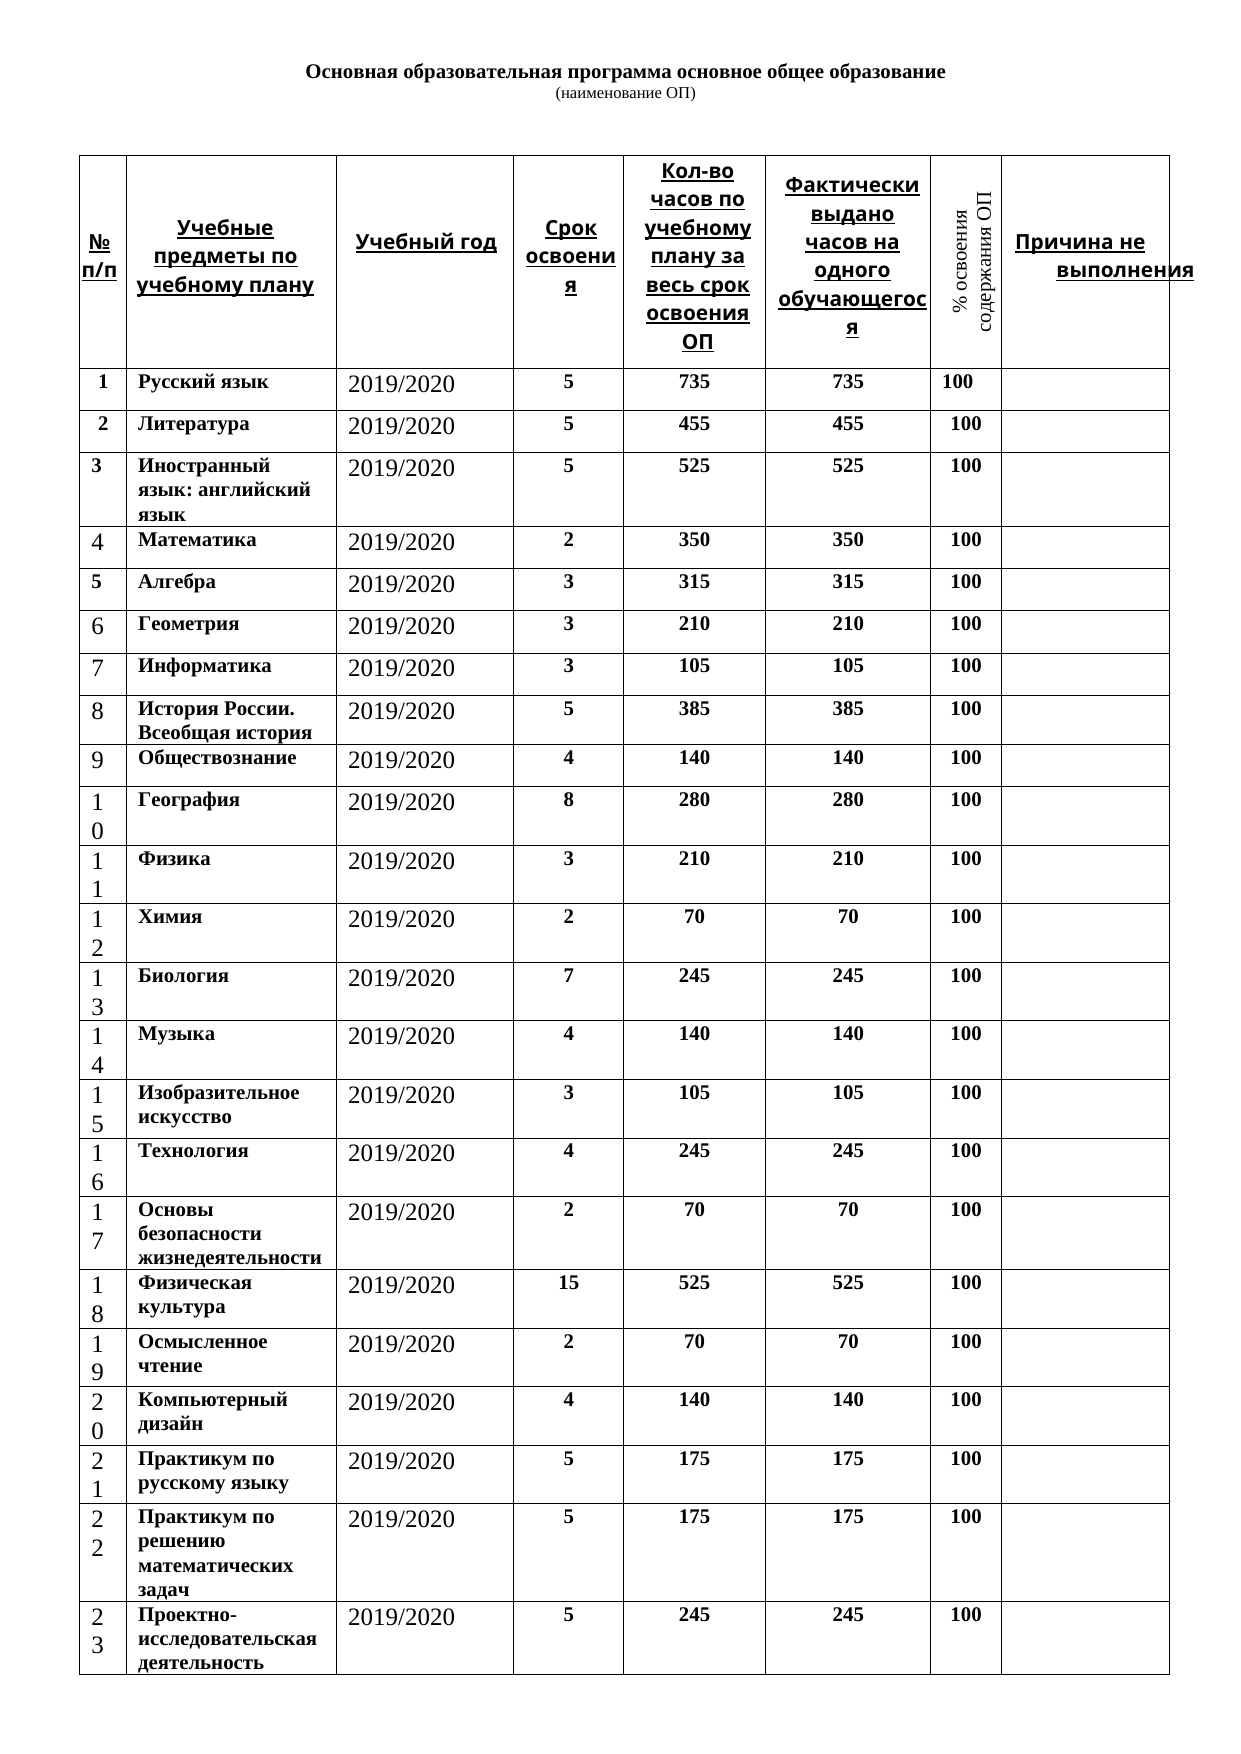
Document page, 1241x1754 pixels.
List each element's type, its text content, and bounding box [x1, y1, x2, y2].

table_cell 5 [514, 369, 623, 410]
table_cell 385 [766, 696, 930, 744]
table_cell [1002, 1387, 1169, 1445]
table_cell 2019/2020 [337, 369, 513, 410]
table_cell 105 [766, 1080, 930, 1137]
table_cell 4 [514, 1021, 623, 1079]
table_cell 245 [766, 963, 930, 1020]
table_cell 100 [931, 411, 1001, 452]
table_cell [1002, 1446, 1169, 1503]
table_cell 2019/2020 [337, 1080, 513, 1137]
table_cell [1002, 904, 1169, 962]
table_cell [1002, 846, 1169, 903]
table_cell 2019/2020 [337, 1139, 513, 1196]
table_cell 3 [514, 846, 623, 903]
table_cell 350 [766, 527, 930, 568]
table_cell 140 [624, 1387, 765, 1445]
table_cell [1002, 1602, 1169, 1674]
table_cell 15 [514, 1270, 623, 1328]
table_cell [1002, 787, 1169, 845]
table_cell 70 [624, 1329, 765, 1386]
table_cell [1002, 745, 1169, 786]
table_cell Практикум по русскому языку [127, 1446, 336, 1503]
table_cell 22 [80, 1504, 126, 1601]
table_cell 4 [514, 1139, 623, 1196]
table_cell 16 [80, 1139, 126, 1196]
table_header № п/п [80, 156, 126, 368]
table_cell 13 [80, 963, 126, 1020]
table_cell 5 [514, 1446, 623, 1503]
table_cell Геометрия [127, 611, 336, 652]
table_cell 5 [514, 696, 623, 744]
table_cell 1 [80, 369, 126, 410]
table_cell 5 [514, 411, 623, 452]
table_cell 8 [80, 696, 126, 744]
table_cell 70 [624, 1197, 765, 1269]
table_cell 2019/2020 [337, 1602, 513, 1674]
text (наименование ОП) [89, 83, 1162, 102]
table_cell 2019/2020 [337, 453, 513, 526]
table_cell 100 [931, 1504, 1001, 1601]
table_cell Практикум по решению математических задач [127, 1504, 336, 1601]
table_cell 100 [931, 1329, 1001, 1386]
table_cell Химия [127, 904, 336, 962]
table_cell 140 [766, 1021, 930, 1079]
table_cell 18 [80, 1270, 126, 1328]
table_cell 100 [931, 654, 1001, 695]
table_cell 5 [514, 1602, 623, 1674]
table_cell 2019/2020 [337, 1197, 513, 1269]
table_cell 2019/2020 [337, 1504, 513, 1601]
table_cell 245 [624, 1139, 765, 1196]
table_cell 100 [931, 1080, 1001, 1137]
table_cell 2019/2020 [337, 527, 513, 568]
table_header Учебный год [337, 156, 513, 368]
table_cell 140 [624, 1021, 765, 1079]
table_cell 245 [766, 1139, 930, 1196]
table_cell Математика [127, 527, 336, 568]
table_cell 2019/2020 [337, 1270, 513, 1328]
table_cell 2019/2020 [337, 1329, 513, 1386]
table_cell 2019/2020 [337, 569, 513, 610]
table_cell 8 [514, 787, 623, 845]
table_cell 350 [624, 527, 765, 568]
table_cell 140 [766, 745, 930, 786]
table_cell Физическая культура [127, 1270, 336, 1328]
table_cell 20 [80, 1387, 126, 1445]
table_cell 2019/2020 [337, 846, 513, 903]
table_cell 2019/2020 [337, 1387, 513, 1445]
table_cell [1002, 611, 1169, 652]
table_cell 21 [80, 1446, 126, 1503]
table_cell 2019/2020 [337, 1446, 513, 1503]
table_cell 245 [624, 1602, 765, 1674]
table_cell 140 [624, 745, 765, 786]
table_cell [1002, 527, 1169, 568]
table_cell 2019/2020 [337, 904, 513, 962]
table_header Учебные предметы по учебному плану [127, 156, 336, 368]
table_cell 245 [624, 963, 765, 1020]
table_cell [1002, 1270, 1169, 1328]
table_cell Информатика [127, 654, 336, 695]
table_cell 210 [766, 611, 930, 652]
table_header Причина не выполнения [1002, 156, 1169, 368]
table_cell 11 [80, 846, 126, 903]
table_cell 100 [931, 1270, 1001, 1328]
table_cell 2019/2020 [337, 411, 513, 452]
table_cell 100 [931, 527, 1001, 568]
table_cell 2 [514, 527, 623, 568]
table_cell [1002, 1197, 1169, 1269]
table_cell [1002, 569, 1169, 610]
table_cell 5 [80, 569, 126, 610]
table_cell 525 [766, 453, 930, 526]
table_cell 100 [931, 1602, 1001, 1674]
table_cell 100 [931, 369, 1001, 410]
table_cell Биология [127, 963, 336, 1020]
table_cell 455 [766, 411, 930, 452]
table_cell 100 [931, 453, 1001, 526]
table_cell 245 [766, 1602, 930, 1674]
table_cell 210 [766, 846, 930, 903]
table_cell 3 [514, 569, 623, 610]
table_cell 385 [624, 696, 765, 744]
table_cell 175 [766, 1504, 930, 1601]
table_cell 100 [931, 569, 1001, 610]
table_cell 2019/2020 [337, 611, 513, 652]
table_cell 100 [931, 745, 1001, 786]
table_cell 2019/2020 [337, 963, 513, 1020]
table_cell География [127, 787, 336, 845]
table_cell [1002, 1021, 1169, 1079]
table_cell 100 [931, 904, 1001, 962]
table_cell 3 [514, 1080, 623, 1137]
table_cell 2 [514, 1329, 623, 1386]
table_cell 14 [80, 1021, 126, 1079]
table_cell Литература [127, 411, 336, 452]
table_cell 280 [624, 787, 765, 845]
table_cell 525 [624, 453, 765, 526]
table_cell 3 [514, 611, 623, 652]
table_cell 17 [80, 1197, 126, 1269]
table_cell 210 [624, 846, 765, 903]
table_cell 100 [931, 1197, 1001, 1269]
table_cell 4 [80, 527, 126, 568]
table_cell 105 [624, 654, 765, 695]
table_cell 3 [80, 453, 126, 526]
table_cell 735 [766, 369, 930, 410]
table_cell 3 [514, 654, 623, 695]
table_header Срок освоения [514, 156, 623, 368]
table_cell 5 [514, 1504, 623, 1601]
table_cell Изобразительное искусство [127, 1080, 336, 1137]
table_cell 2019/2020 [337, 745, 513, 786]
table_header % освоения содержания ОП [931, 156, 1001, 368]
table_cell 105 [766, 654, 930, 695]
table_cell 2019/2020 [337, 696, 513, 744]
table_cell Проектно-исследовательская деятельность [127, 1602, 336, 1674]
table_cell 455 [624, 411, 765, 452]
table_cell 525 [766, 1270, 930, 1328]
table_cell [1002, 1504, 1169, 1601]
table_cell 6 [80, 611, 126, 652]
table_cell [1002, 696, 1169, 744]
table_cell 70 [766, 1329, 930, 1386]
table_cell Обществознание [127, 745, 336, 786]
table_cell [1002, 453, 1169, 526]
table_cell 7 [80, 654, 126, 695]
table_cell 100 [931, 1446, 1001, 1503]
table_cell Основы безопасности жизнедеятельности [127, 1197, 336, 1269]
table_cell Алгебра [127, 569, 336, 610]
table_cell 2019/2020 [337, 654, 513, 695]
table_cell 100 [931, 611, 1001, 652]
table_cell [1002, 1139, 1169, 1196]
table_cell 4 [514, 1387, 623, 1445]
table_cell 100 [931, 1139, 1001, 1196]
table_cell 175 [766, 1446, 930, 1503]
table_cell 140 [766, 1387, 930, 1445]
table_cell 19 [80, 1329, 126, 1386]
table_cell [1002, 654, 1169, 695]
table_cell 10 [80, 787, 126, 845]
table_cell История России. Всеобщая история [127, 696, 336, 744]
table_cell 100 [931, 963, 1001, 1020]
table_cell 2019/2020 [337, 787, 513, 845]
table_cell 175 [624, 1446, 765, 1503]
table_cell 175 [624, 1504, 765, 1601]
table_cell 70 [766, 1197, 930, 1269]
table_cell 315 [766, 569, 930, 610]
table_cell [1002, 411, 1169, 452]
table_cell 280 [766, 787, 930, 845]
table_cell Компьютерный дизайн [127, 1387, 336, 1445]
table_cell 12 [80, 904, 126, 962]
table_cell 315 [624, 569, 765, 610]
table_cell Физика [127, 846, 336, 903]
table_cell Иностранный язык: английский язык [127, 453, 336, 526]
table_cell [1002, 1329, 1169, 1386]
table_cell 23 [80, 1602, 126, 1674]
table_cell 210 [624, 611, 765, 652]
table_cell 4 [514, 745, 623, 786]
text Основная образовательная программа основное общее образование [89, 59, 1162, 83]
table_cell 15 [80, 1080, 126, 1137]
table_cell 2019/2020 [337, 1021, 513, 1079]
table_cell 7 [514, 963, 623, 1020]
table_cell 735 [624, 369, 765, 410]
table_header Кол-во часов по учебному плану за весь срок освоения ОП [624, 156, 765, 368]
table_cell [1002, 1080, 1169, 1137]
table_header Фактически выдано часов на одного обучающегося [766, 156, 930, 368]
table_cell 100 [931, 696, 1001, 744]
table_cell 100 [931, 1021, 1001, 1079]
table_cell 105 [624, 1080, 765, 1137]
table_cell 525 [624, 1270, 765, 1328]
table_cell 2 [514, 1197, 623, 1269]
table_cell 100 [931, 787, 1001, 845]
table_cell 100 [931, 1387, 1001, 1445]
table_cell Музыка [127, 1021, 336, 1079]
table_cell [1002, 963, 1169, 1020]
table_cell 70 [766, 904, 930, 962]
table_cell 2 [514, 904, 623, 962]
table_cell 2 [80, 411, 126, 452]
table_cell 100 [931, 846, 1001, 903]
table_cell [1002, 369, 1169, 410]
table_cell 9 [80, 745, 126, 786]
table_cell Осмысленное чтение [127, 1329, 336, 1386]
table_cell Технология [127, 1139, 336, 1196]
table_cell 70 [624, 904, 765, 962]
table_cell Русский язык [127, 369, 336, 410]
table_cell 5 [514, 453, 623, 526]
